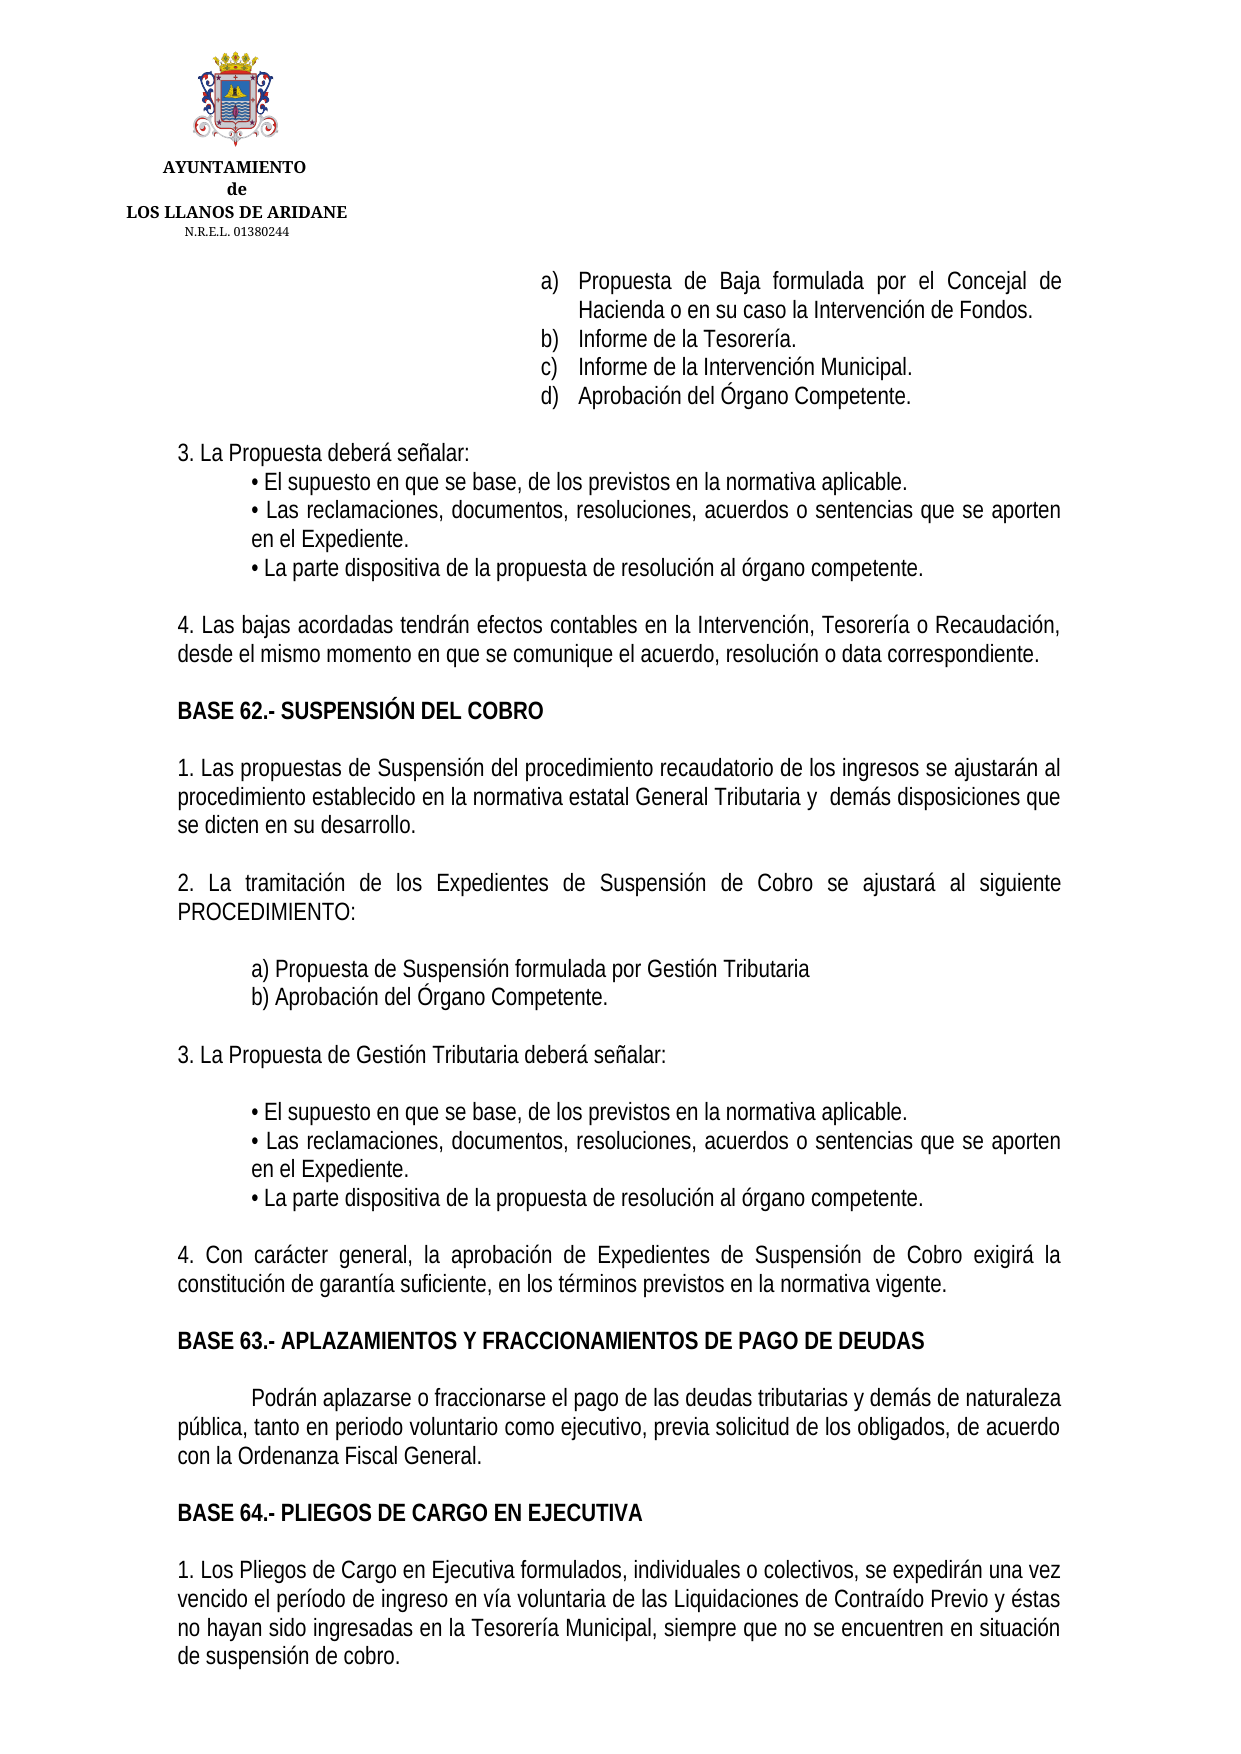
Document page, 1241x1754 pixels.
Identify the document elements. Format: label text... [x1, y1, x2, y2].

list Informe de la Tesorería. [541, 323, 1063, 352]
text 3. La Propuesta deberá señalar: [177, 438, 1063, 467]
list Informe de la Intervención Municipal. [541, 352, 1063, 381]
text • La parte dispositiva de la propuesta de resolución al órgano competente. [177, 553, 1063, 581]
text Podrán aplazarse o fraccionarse el pago de las deudas tributarias y demás de naturaleza pública, tanto en periodo voluntario como ejecutivo, previa solicitud de los obligados, de acuerdo con la Ordenanza Fiscal General. [177, 1383, 1063, 1469]
text • El supuesto en que se base, de los previstos en la normativa aplicable. [177, 1097, 1063, 1126]
text 2. La tramitación de los Expedientes de Suspensión de Cobro se ajustará al siguiente PROCEDIMIENTO: [177, 868, 1063, 925]
text • El supuesto en que se base, de los previstos en la normativa aplicable. [177, 467, 1063, 495]
list Aprobación del Órgano Competente. [541, 381, 1063, 409]
text b) Aprobación del Órgano Competente. [177, 982, 1063, 1011]
text 1. Las propuestas de Suspensión del procedimiento recaudatorio de los ingresos se ajustarán al procedimiento establecido en la normativa estatal General Tributaria y demás disposiciones que se dicten en su desarrollo. [177, 753, 1063, 839]
list Propuesta de Baja formulada por el Concejal de Hacienda o en su caso la Intervención de Fondos. [541, 266, 1063, 323]
text 4. Las bajas acordadas tendrán efectos contables en la Intervención, Tesorería o Recaudación, desde el mismo momento en que se comunique el acuerdo, resolución o data correspondiente. [177, 610, 1063, 667]
text 3. La Propuesta de Gestión Tributaria deberá señalar: [177, 1040, 1063, 1068]
text BASE 64.- PLIEGOS DE CARGO EN EJECUTIVA [177, 1498, 1063, 1527]
text 1. Los Pliegos de Cargo en Ejecutiva formulados, individuales o colectivos, se expedirán una vez vencido el período de ingreso en vía voluntaria de las Liquidaciones de Contraído Previo y éstas no hayan sido ingresadas en la Tesorería Municipal, siempre que no se encuentren en situación de suspensión de cobro. [177, 1555, 1063, 1670]
text 4. Con carácter general, la aprobación de Expedientes de Suspensión de Cobro exigirá la constitución de garantía suficiente, en los términos previstos en la normativa vigente. [177, 1240, 1063, 1297]
text • Las reclamaciones, documentos, resoluciones, acuerdos o sentencias que se aporten en el Expediente. [251, 495, 1063, 553]
text BASE 63.- APLAZAMIENTOS Y FRACCIONAMIENTOS DE PAGO DE DEUDAS [177, 1326, 1063, 1355]
text • Las reclamaciones, documentos, resoluciones, acuerdos o sentencias que se aporten en el Expediente. [251, 1126, 1063, 1183]
text a) Propuesta de Suspensión formulada por Gestión Tributaria [177, 954, 1063, 982]
text BASE 62.- SUSPENSIÓN DEL COBRO [177, 696, 1063, 724]
text • La parte dispositiva de la propuesta de resolución al órgano competente. [177, 1183, 1063, 1212]
